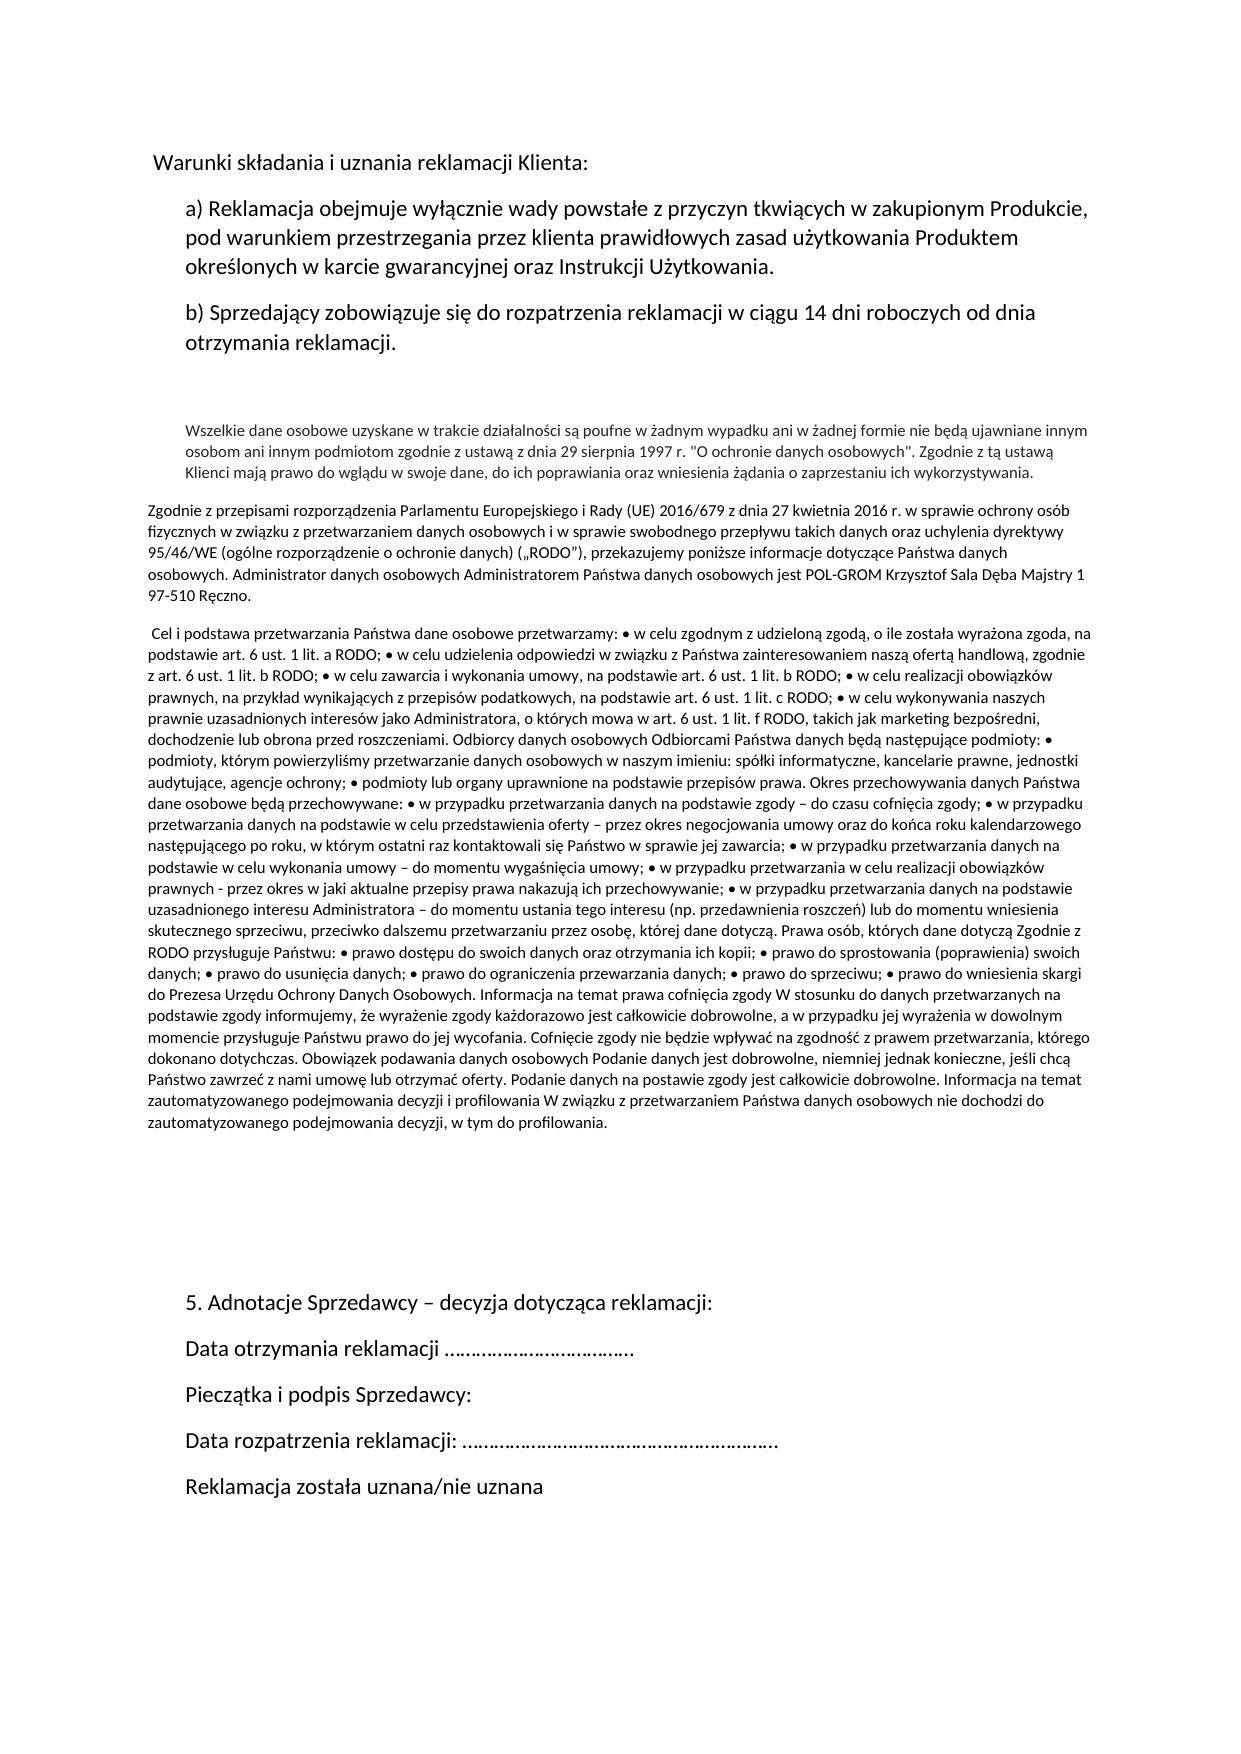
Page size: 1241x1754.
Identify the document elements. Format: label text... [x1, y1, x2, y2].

text Data rozpatrzenia reklamacji: …………………………………………………… [185, 1426, 1093, 1454]
text Wszelkie dane osobowe uzyskane w trakcie działalności są poufne w żadnym wypadku ani w żadnej formie nie będą ujawniane innym osobom ani innym podmiotom zgodnie z ustawą z dnia 29 sierpnia 1997 r. "O ochronie danych osobowych". Zgodnie z tą ustawą Klienci mają prawo do wglądu w swoje dane, do ich poprawiania oraz wniesienia żądania o zaprzestaniu ich wykorzystywania. [185, 420, 1093, 483]
text Pieczątka i podpis Sprzedawcy: [185, 1380, 1093, 1408]
text Zgodnie z przepisami rozporządzenia Parlamentu Europejskiego i Rady (UE) 2016/679 z dnia 27 kwietnia 2016 r. w sprawie ochrony osób fizycznych w związku z przetwarzaniem danych osobowych i w sprawie swobodnego przepływu takich danych oraz uchylenia dyrektywy 95/46/WE (ogólne rozporządzenie o ochronie danych) („RODO”), przekazujemy poniższe informacje dotyczące Państwa danych osobowych. Administrator danych osobowych Administratorem Państwa danych osobowych jest POL-GROM Krzysztof Sala Dęba Majstry 1 97-510 Ręczno. [148, 500, 1093, 606]
text b) Sprzedający zobowiązuje się do rozpatrzenia reklamacji w ciągu 14 dni roboczych od dnia otrzymania reklamacji. [185, 298, 1093, 356]
text 5. Adnotacje Sprzedawcy – decyzja dotycząca reklamacji: [185, 1288, 1093, 1316]
text Reklamacja została uznana/nie uznana [185, 1472, 1093, 1500]
text Data otrzymania reklamacji ……………………………… [185, 1334, 1093, 1362]
text Cel i podstawa przetwarzania Państwa dane osobowe przetwarzamy: • w celu zgodnym z udzieloną zgodą, o ile została wyrażona zgoda, na podstawie art. 6 ust. 1 lit. a RODO; • w celu udzielenia odpowiedzi w związku z Państwa zainteresowaniem naszą ofertą handlową, zgodnie z art. 6 ust. 1 lit. b RODO; • w celu zawarcia i wykonania umowy, na podstawie art. 6 ust. 1 lit. b RODO; • w celu realizacji obowiązków prawnych, na przykład wynikających z przepisów podatkowych, na podstawie art. 6 ust. 1 lit. c RODO; • w celu wykonywania naszych prawnie uzasadnionych interesów jako Administratora, o których mowa w art. 6 ust. 1 lit. f RODO, takich jak marketing bezpośredni, dochodzenie lub obrona przed roszczeniami. Odbiorcy danych osobowych Odbiorcami Państwa danych będą następujące podmioty: • podmioty, którym powierzyliśmy przetwarzanie danych osobowych w naszym imieniu: spółki informatyczne, kancelarie prawne, jednostki audytujące, agencje ochrony; • podmioty lub organy uprawnione na podstawie przepisów prawa. Okres przechowywania danych Państwa dane osobowe będą przechowywane: • w przypadku przetwarzania danych na podstawie zgody – do czasu cofnięcia zgody; • w przypadku przetwarzania danych na podstawie w celu przedstawienia oferty – przez okres negocjowania umowy oraz do końca roku kalendarzowego następującego po roku, w którym ostatni raz kontaktowali się Państwo w sprawie jej zawarcia; • w przypadku przetwarzania danych na podstawie w celu wykonania umowy – do momentu wygaśnięcia umowy; • w przypadku przetwarzania w celu realizacji obowiązków prawnych - przez okres w jaki aktualne przepisy prawa nakazują ich przechowywanie; • w przypadku przetwarzania danych na podstawie uzasadnionego interesu Administratora – do momentu ustania tego interesu (np. przedawnienia roszczeń) lub do momentu wniesienia skutecznego sprzeciwu, przeciwko dalszemu przetwarzaniu przez osobę, której dane dotyczą. Prawa osób, których dane dotyczą Zgodnie z RODO przysługuje Państwu: • prawo dostępu do swoich danych oraz otrzymania ich kopii; • prawo do sprostowania (poprawienia) swoich danych; • prawo do usunięcia danych; • prawo do ograniczenia przewarzania danych; • prawo do sprzeciwu; • prawo do wniesienia skargi do Prezesa Urzędu Ochrony Danych Osobowych. Informacja na temat prawa cofnięcia zgody W stosunku do danych przetwarzanych na podstawie zgody informujemy, że wyrażenie zgody każdorazowo jest całkowicie dobrowolne, a w przypadku jej wyrażenia w dowolnym momencie przysługuje Państwu prawo do jej wycofania. Cofnięcie zgody nie będzie wpływać na zgodność z prawem przetwarzania, którego dokonano dotychczas. Obowiązek podawania danych osobowych Podanie danych jest dobrowolne, niemniej jednak konieczne, jeśli chcą Państwo zawrzeć z nami umowę lub otrzymać oferty. Podanie danych na postawie zgody jest całkowicie dobrowolne. Informacja na temat zautomatyzowanego podejmowania decyzji i profilowania W związku z przetwarzaniem Państwa danych osobowych nie dochodzi do zautomatyzowanego podejmowania decyzji, w tym do profilowania. [148, 623, 1093, 1132]
text Warunki składania i uznania reklamacji Klienta: [148, 148, 1093, 176]
text a) Reklamacja obejmuje wyłącznie wady powstałe z przyczyn tkwiących w zakupionym Produkcie, pod warunkiem przestrzegania przez klienta prawidłowych zasad użytkowania Produktem określonych w karcie gwarancyjnej oraz Instrukcji Użytkowania. [185, 194, 1093, 280]
